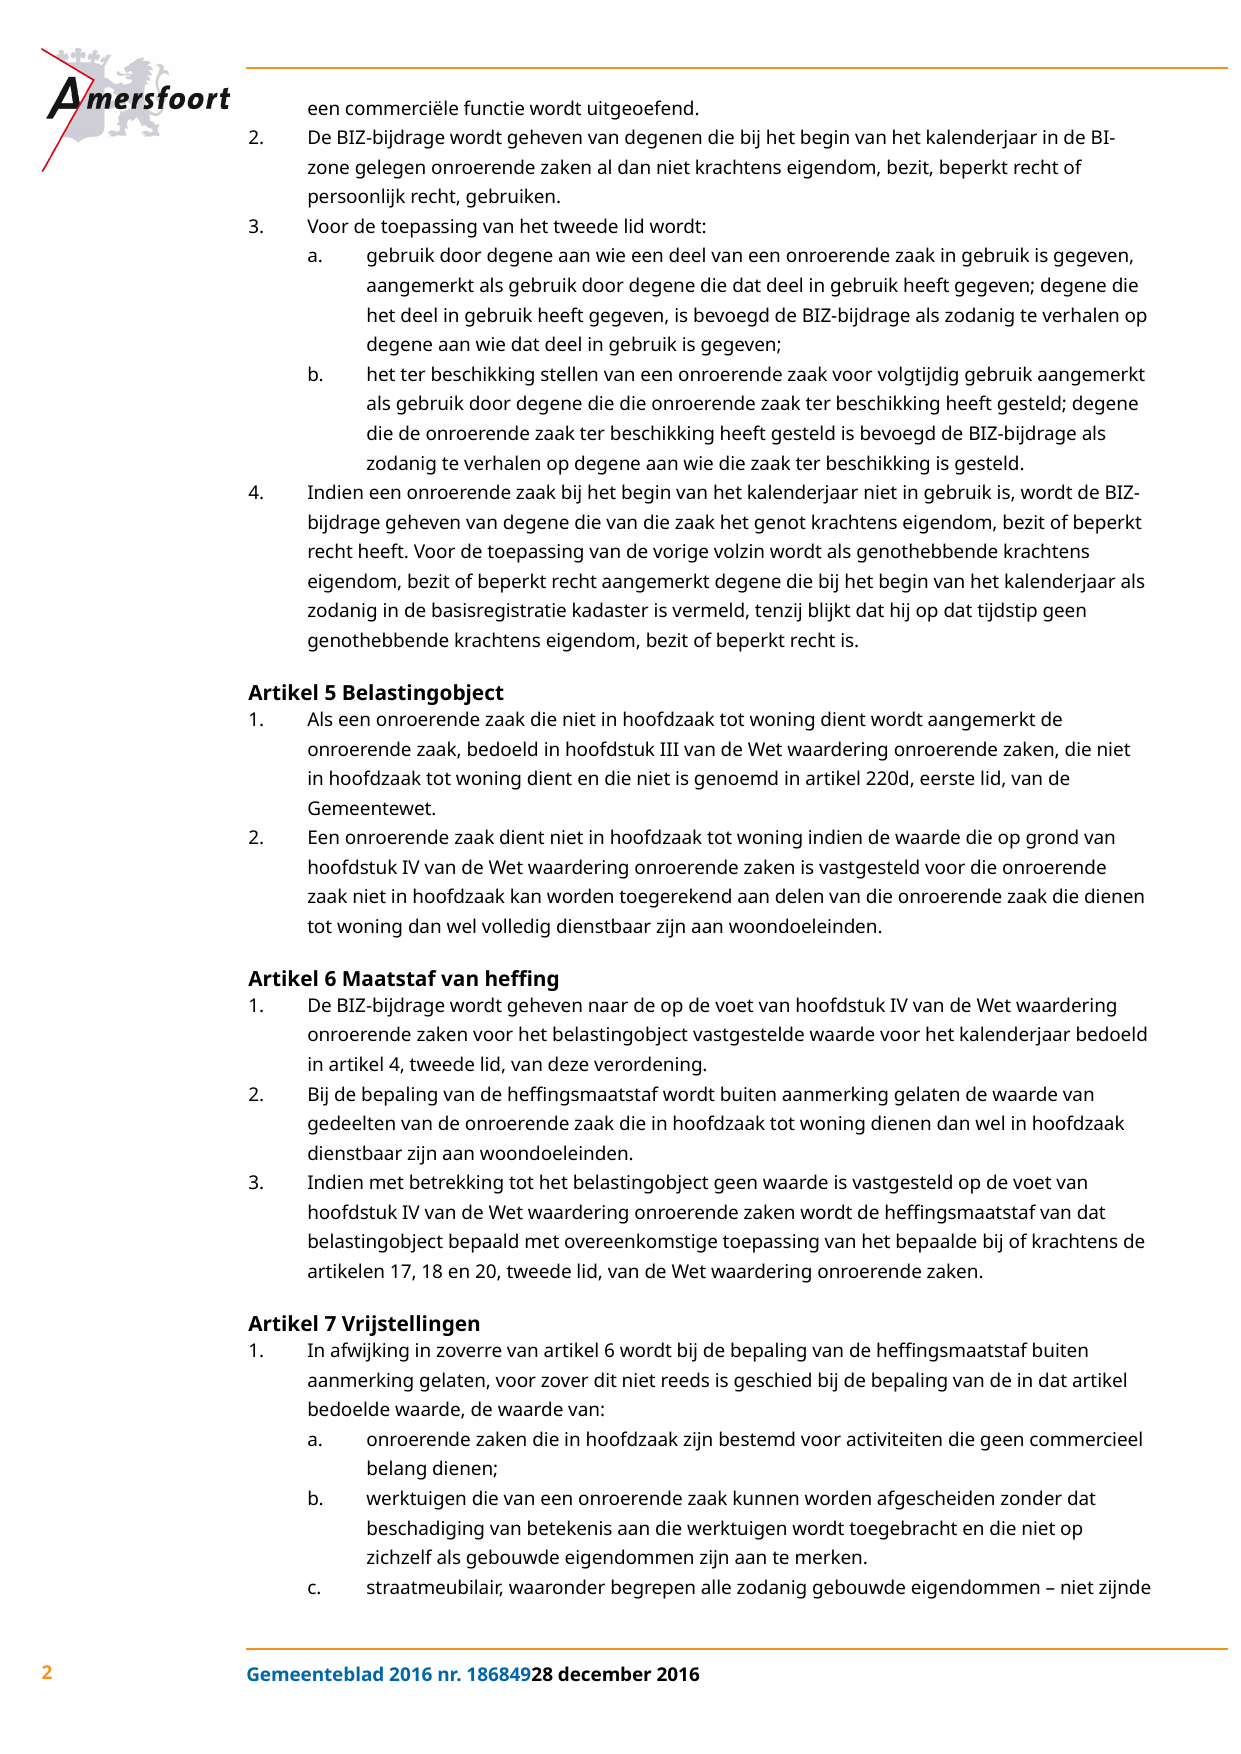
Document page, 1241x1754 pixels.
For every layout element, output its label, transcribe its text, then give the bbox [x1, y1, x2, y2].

text Artikel 7 Vrijstellingen [248, 1309, 1152, 1337]
list werktuigen die van een onroerende zaak kunnen worden afgescheiden zonder dat beschadiging van betekenis aan die werktuigen wordt toegebracht en die niet op zichzelf als gebouwde eigendommen zijn aan te merken. [307, 1485, 1152, 1570]
list Bij de bepaling van de heffingsmaatstaf wordt buiten aanmerking gelaten de waarde van gedeelten van de onroerende zaak die in hoofdzaak tot woning dienen dan wel in hoofdzaak dienstbaar zijn aan woondoeleinden. [248, 1081, 1152, 1166]
text Artikel 6 Maatstaf van heffing [248, 964, 1152, 992]
picture [41, 47, 231, 172]
list In afwijking in zoverre van artikel 6 wordt bij de bepaling van de heffingsmaatstaf buiten aanmerking gelaten, voor zover dit niet reeds is geschied bij de bepaling van de in dat artikel bedoelde waarde, de waarde van: [248, 1337, 1152, 1422]
list De BIZ-bijdrage wordt geheven naar de op de voet van hoofdstuk IV van de Wet waardering onroerende zaken voor het belastingobject vastgestelde waarde voor het kalenderjaar bedoeld in artikel 4, tweede lid, van deze verordening. [248, 992, 1152, 1077]
list Als een onroerende zaak die niet in hoofdzaak tot woning dient wordt aangemerkt de onroerende zaak, bedoeld in hoofdstuk III van de Wet waardering onroerende zaken, die niet in hoofdzaak tot woning dient en die niet is genoemd in artikel 220d, eerste lid, van de Gemeentewet. [248, 706, 1152, 821]
list het ter beschikking stellen van een onroerende zaak voor volgtijdig gebruik aangemerkt als gebruik door degene die die onroerende zaak ter beschikking heeft gesteld; degene die de onroerende zaak ter beschikking heeft gesteld is bevoegd de BIZ-bijdrage als zodanig te verhalen op degene aan wie die zaak ter beschikking is gesteld. [307, 361, 1152, 476]
list Voor de toepassing van het tweede lid wordt: [248, 213, 1152, 239]
list straatmeubilair, waaronder begrepen alle zodanig gebouwde eigendommen – niet zijnde [307, 1574, 1152, 1599]
list een commerciële functie wordt uitgeoefend. [248, 95, 1152, 121]
list Indien met betrekking tot het belastingobject geen waarde is vastgesteld op de voet van hoofdstuk IV van de Wet waardering onroerende zaken wordt de heffingsmaatstaf van dat belastingobject bepaald met overeenkomstige toepassing van het bepaalde bij of krachtens de artikelen 17, 18 en 20, tweede lid, van de Wet waardering onroerende zaken. [248, 1169, 1152, 1284]
list De BIZ-bijdrage wordt geheven van degenen die bij het begin van het kalenderjaar in de BI-zone gelegen onroerende zaken al dan niet krachtens eigendom, bezit, beperkt recht of persoonlijk recht, gebruiken. [248, 124, 1152, 209]
list Een onroerende zaak dient niet in hoofdzaak tot woning indien de waarde die op grond van hoofdstuk IV van de Wet waardering onroerende zaken is vastgesteld voor die onroerende zaak niet in hoofdzaak kan worden toegerekend aan delen van die onroerende zaak die dienen tot woning dan wel volledig dienstbaar zijn aan woondoeleinden. [248, 824, 1152, 939]
text Artikel 5 Belastingobject [248, 678, 1152, 706]
list Indien een onroerende zaak bij het begin van het kalenderjaar niet in gebruik is, wordt de BIZ-bijdrage geheven van degene die van die zaak het genot krachtens eigendom, bezit of beperkt recht heeft. Voor de toepassing van de vorige volzin wordt als genothebbende krachtens eigendom, bezit of beperkt recht aangemerkt degene die bij het begin van het kalenderjaar als zodanig in de basisregistratie kadaster is vermeld, tenzij blijkt dat hij op dat tijdstip geen genothebbende krachtens eigendom, bezit of beperkt recht is. [248, 479, 1152, 653]
list gebruik door degene aan wie een deel van een onroerende zaak in gebruik is gegeven, aangemerkt als gebruik door degene die dat deel in gebruik heeft gegeven; degene die het deel in gebruik heeft gegeven, is bevoegd de BIZ-bijdrage als zodanig te verhalen op degene aan wie dat deel in gebruik is gegeven; [307, 243, 1152, 357]
list onroerende zaken die in hoofdzaak zijn bestemd voor activiteiten die geen commercieel belang dienen; [307, 1426, 1152, 1481]
